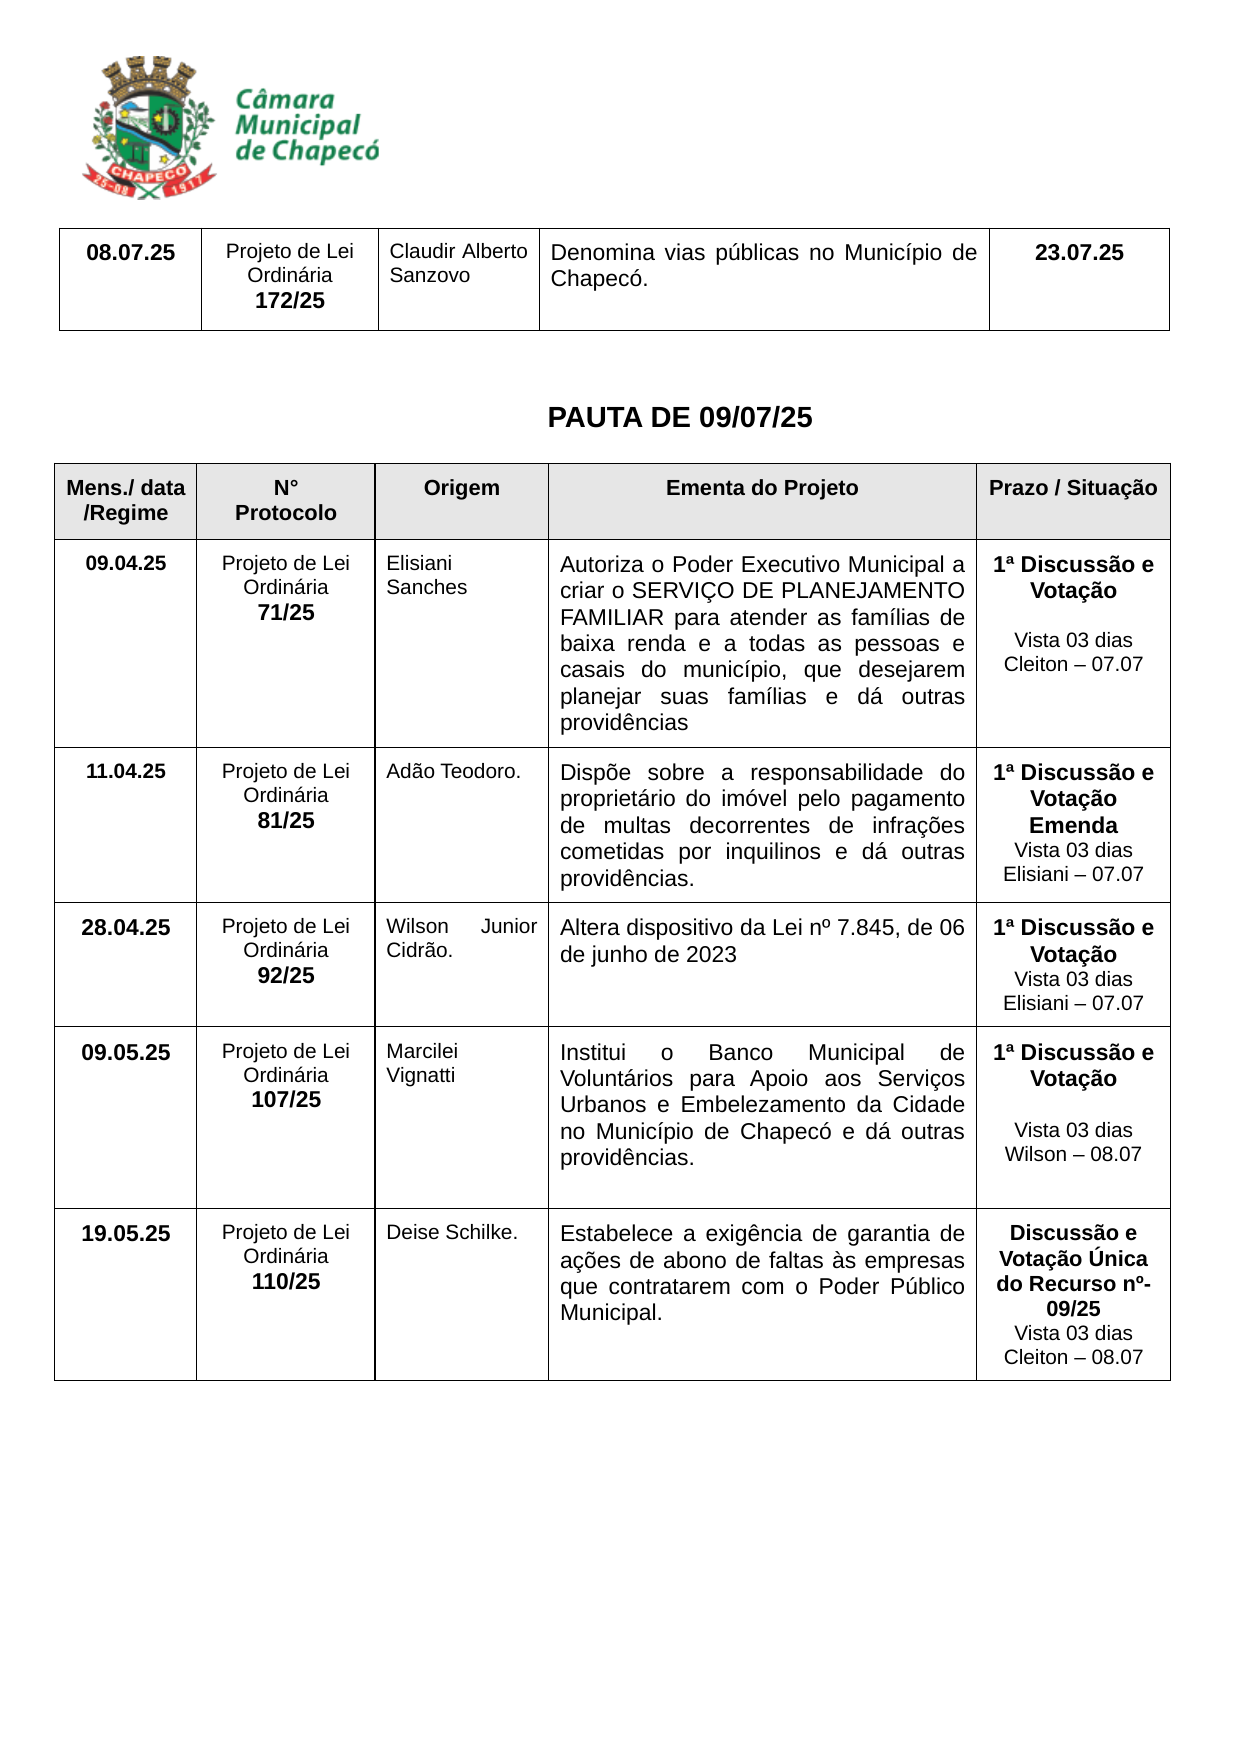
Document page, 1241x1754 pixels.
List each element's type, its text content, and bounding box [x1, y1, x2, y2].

table_header N° Protocolo [197, 464, 374, 539]
table_cell 1ª Discussão e Votação Vista 03 dias Cleiton – 07.07 [977, 540, 1170, 747]
table_header Ementa do Projeto [549, 464, 976, 539]
table_cell Projeto de Lei Ordinária 71/25 [197, 540, 374, 747]
table_cell Denomina vias públicas no Município de Chapecó. [540, 229, 989, 329]
table_cell 19.05.25 [55, 1209, 196, 1380]
picture [81, 56, 379, 200]
table_cell Projeto de Lei Ordinária 172/25 [202, 229, 378, 329]
table_cell Autoriza o Poder Executivo Municipal a criar o SERVIÇO DE PLANEJAMENTO FAMILIAR para atender as famílias de baixa renda e a todas as pessoas e casais do município, que desejarem planejar suas famílias e dá outras providências [549, 540, 976, 747]
table_cell 1ª Discussão e Votação Emenda Vista 03 dias Elisiani – 07.07 [977, 748, 1170, 902]
table_cell Projeto de Lei Ordinária 107/25 [197, 1027, 374, 1208]
table_cell Dispõe sobre a responsabilidade do proprietário do imóvel pelo pagamento de multas decorrentes de infrações cometidas por inquilinos e dá outras providências. [549, 748, 976, 902]
table_cell Wilson Junior Cidrão. [376, 903, 548, 1026]
table_cell Elisiani Sanches [376, 540, 548, 747]
table_cell Marcilei Vignatti [376, 1027, 548, 1208]
table_cell Projeto de Lei Ordinária 110/25 [197, 1209, 374, 1380]
table_cell Institui o Banco Municipal de Voluntários para Apoio aos Serviços Urbanos e Embelezamento da Cidade no Município de Chapecó e dá outras providências. [549, 1027, 976, 1208]
table_cell Estabelece a exigência de garantia de ações de abono de faltas às empresas que contratarem com o Poder Público Municipal. [549, 1209, 976, 1380]
table_cell Deise Schilke. [376, 1209, 548, 1380]
table_cell 23.07.25 [990, 229, 1169, 329]
table_cell 28.04.25 [55, 903, 196, 1026]
table_cell Projeto de Lei Ordinária 92/25 [197, 903, 374, 1026]
table_header Mens./ data /Regime [55, 464, 196, 539]
table_cell 08.07.25 [60, 229, 201, 329]
table_cell Altera dispositivo da Lei nº 7.845, de 06 de junho de 2023 [549, 903, 976, 1026]
table_header Origem [376, 464, 548, 539]
table_cell Claudir Alberto Sanzovo [379, 229, 539, 329]
table_cell 11.04.25 [55, 748, 196, 902]
table_cell Projeto de Lei Ordinária 81/25 [197, 748, 374, 902]
table_cell Adão Teodoro. [376, 748, 548, 902]
table_header Prazo / Situação [977, 464, 1170, 539]
table_cell 1ª Discussão e Votação Vista 03 dias Wilson – 08.07 [977, 1027, 1170, 1208]
table_cell 09.04.25 [55, 540, 196, 747]
table_cell Discussão e Votação Única do Recurso nº- 09/25 Vista 03 dias Cleiton – 08.07 [977, 1209, 1170, 1380]
table_cell 1ª Discussão e Votação Vista 03 dias Elisiani – 07.07 [977, 903, 1170, 1026]
subtitle PAUTA DE 09/07/25 [215, 400, 1145, 433]
table_cell 09.05.25 [55, 1027, 196, 1208]
